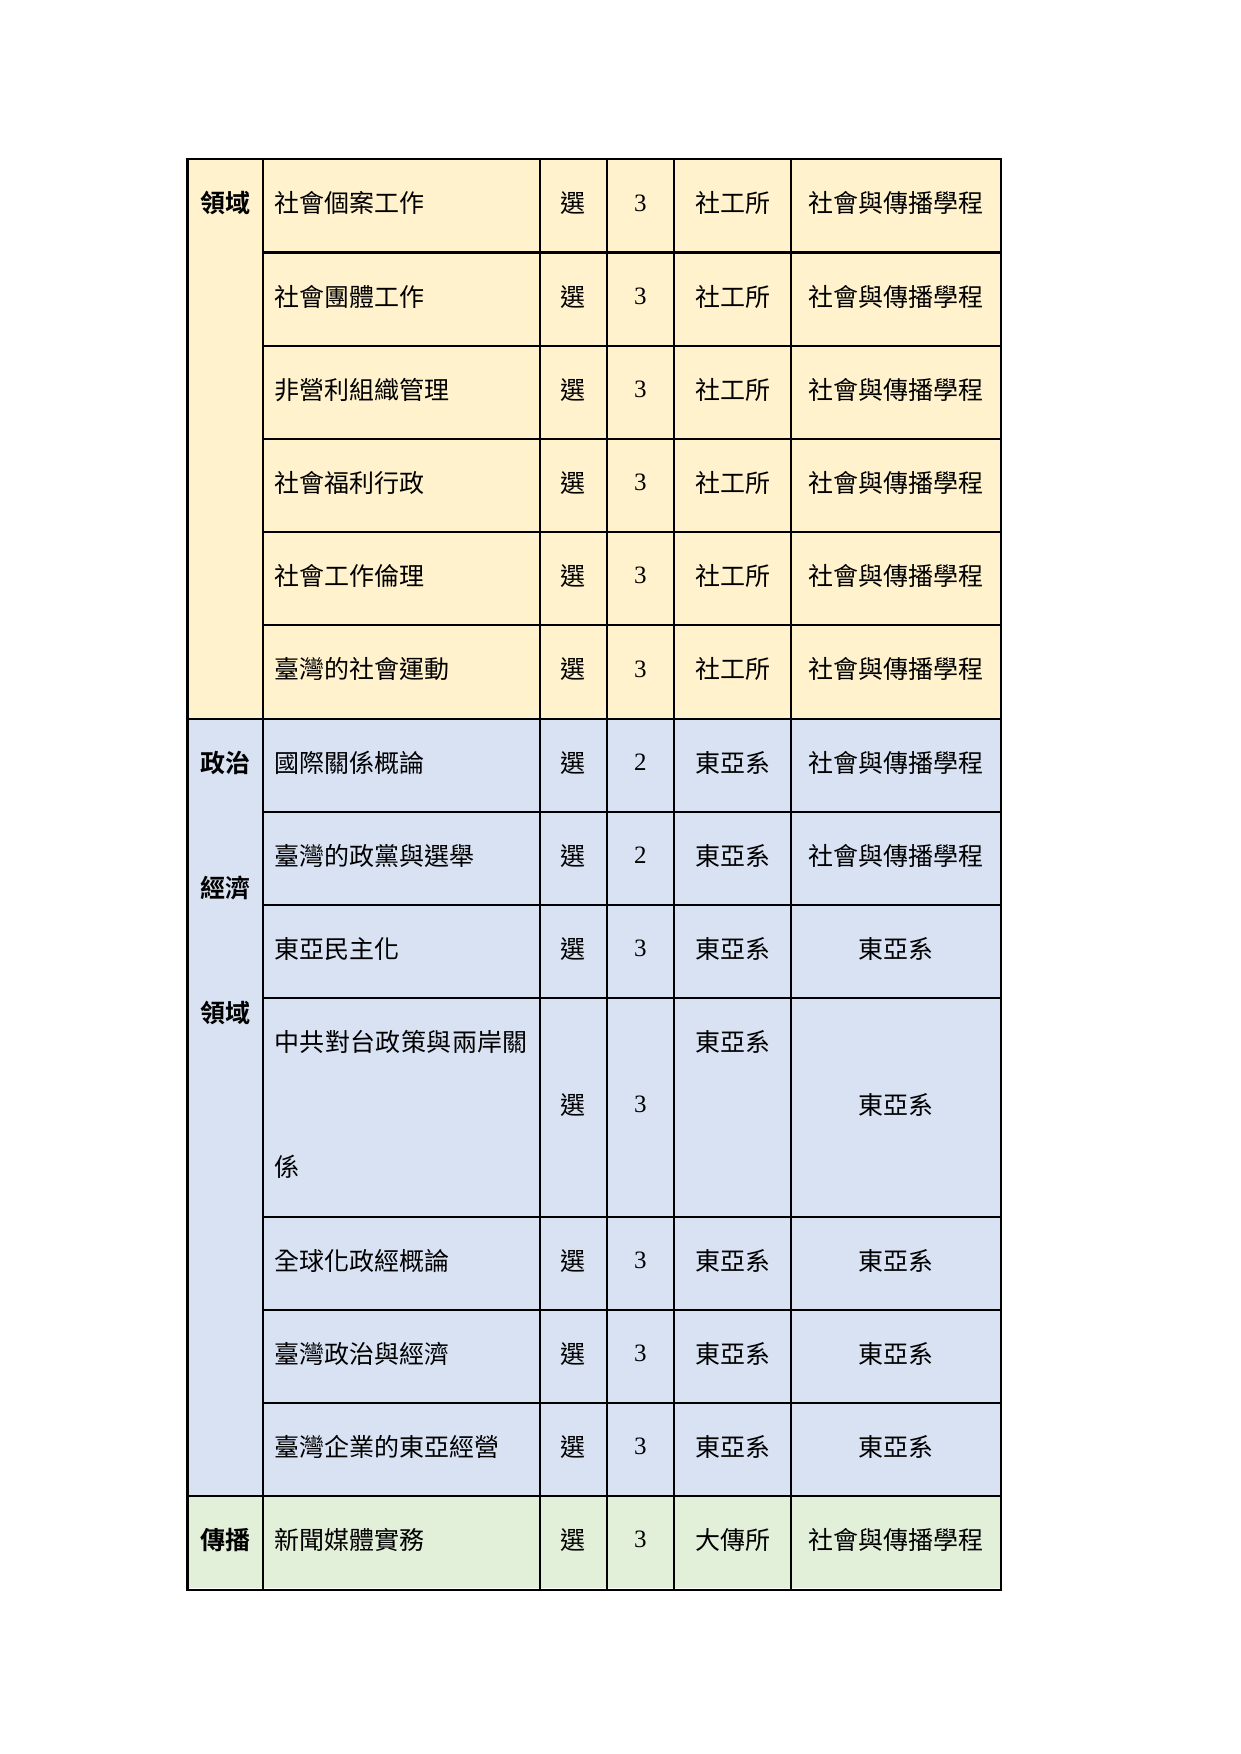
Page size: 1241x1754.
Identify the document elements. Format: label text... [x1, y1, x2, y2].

table_cell 社工所 [675, 440, 790, 531]
table_cell 東亞系 [675, 720, 790, 811]
table_cell 選 [541, 626, 606, 718]
table_cell 社會與傳播學程 [792, 1497, 1000, 1588]
table_cell 社會工作倫理 [264, 533, 539, 624]
table_cell 選 [541, 160, 606, 251]
table_cell 選 [541, 533, 606, 624]
table_cell 社會與傳播學程 [792, 440, 1000, 531]
table_cell 東亞系 [675, 906, 790, 997]
table_cell 3 [608, 160, 673, 251]
table_cell 東亞系 [792, 1311, 1000, 1402]
table_cell 非營利組織管理 [264, 347, 539, 438]
table_cell 3 [608, 533, 673, 624]
table_cell 領域 [189, 160, 262, 718]
table_cell 社會個案工作 [264, 160, 539, 251]
table_cell 3 [608, 254, 673, 345]
table_cell 社工所 [675, 626, 790, 718]
table_cell 臺灣的政黨與選舉 [264, 813, 539, 904]
table_cell 3 [608, 1404, 673, 1495]
table_cell 選 [541, 254, 606, 345]
table_cell 臺灣的社會運動 [264, 626, 539, 718]
table_cell 選 [541, 1404, 606, 1495]
table_cell 選 [541, 347, 606, 438]
table_cell 選 [541, 1497, 606, 1588]
table_cell 社會與傳播學程 [792, 533, 1000, 624]
table_cell 3 [608, 906, 673, 997]
table_cell 社會福利行政 [264, 440, 539, 531]
table_cell 東亞民主化 [264, 906, 539, 997]
table_cell 3 [608, 347, 673, 438]
table_cell 社會與傳播學程 [792, 813, 1000, 904]
table_cell 社會與傳播學程 [792, 347, 1000, 438]
table_cell 臺灣企業的東亞經營 [264, 1404, 539, 1495]
table_cell 東亞系 [792, 1404, 1000, 1495]
table_cell 東亞系 [675, 1404, 790, 1495]
table_cell 3 [608, 626, 673, 718]
table_cell 選 [541, 1218, 606, 1309]
table_cell 東亞系 [675, 813, 790, 904]
table_cell 東亞系 [675, 999, 790, 1216]
table_cell 選 [541, 999, 606, 1216]
table_cell 臺灣政治與經濟 [264, 1311, 539, 1402]
table_cell 2 [608, 813, 673, 904]
table_cell 選 [541, 440, 606, 531]
table_cell 3 [608, 1497, 673, 1588]
table_cell 社工所 [675, 533, 790, 624]
table_cell 政治經濟領域 [189, 720, 262, 1495]
table_cell 東亞系 [675, 1311, 790, 1402]
table_cell 2 [608, 720, 673, 811]
table_cell 選 [541, 1311, 606, 1402]
table_cell 社會與傳播學程 [792, 720, 1000, 811]
table_cell 選 [541, 813, 606, 904]
table_cell 選 [541, 720, 606, 811]
table_cell 社會與傳播學程 [792, 254, 1000, 345]
table_cell 新聞媒體實務 [264, 1497, 539, 1588]
table_cell 社會與傳播學程 [792, 160, 1000, 251]
table_cell 3 [608, 440, 673, 531]
table_cell 中共對台政策與兩岸關係 [264, 999, 539, 1216]
table_cell 大傳所 [675, 1497, 790, 1588]
table_cell 選 [541, 906, 606, 997]
table_cell 東亞系 [792, 999, 1000, 1216]
table_cell 國際關係概論 [264, 720, 539, 811]
table_cell 傳播 [189, 1497, 262, 1588]
table_cell 東亞系 [792, 906, 1000, 997]
table_cell 3 [608, 999, 673, 1216]
table_cell 社會與傳播學程 [792, 626, 1000, 718]
table_cell 社工所 [675, 347, 790, 438]
table_cell 社工所 [675, 160, 790, 251]
table_cell 東亞系 [675, 1218, 790, 1309]
table_cell 社工所 [675, 254, 790, 345]
table_cell 社會團體工作 [264, 254, 539, 345]
table_cell 3 [608, 1311, 673, 1402]
table_cell 3 [608, 1218, 673, 1309]
table_cell 全球化政經概論 [264, 1218, 539, 1309]
table_cell 東亞系 [792, 1218, 1000, 1309]
